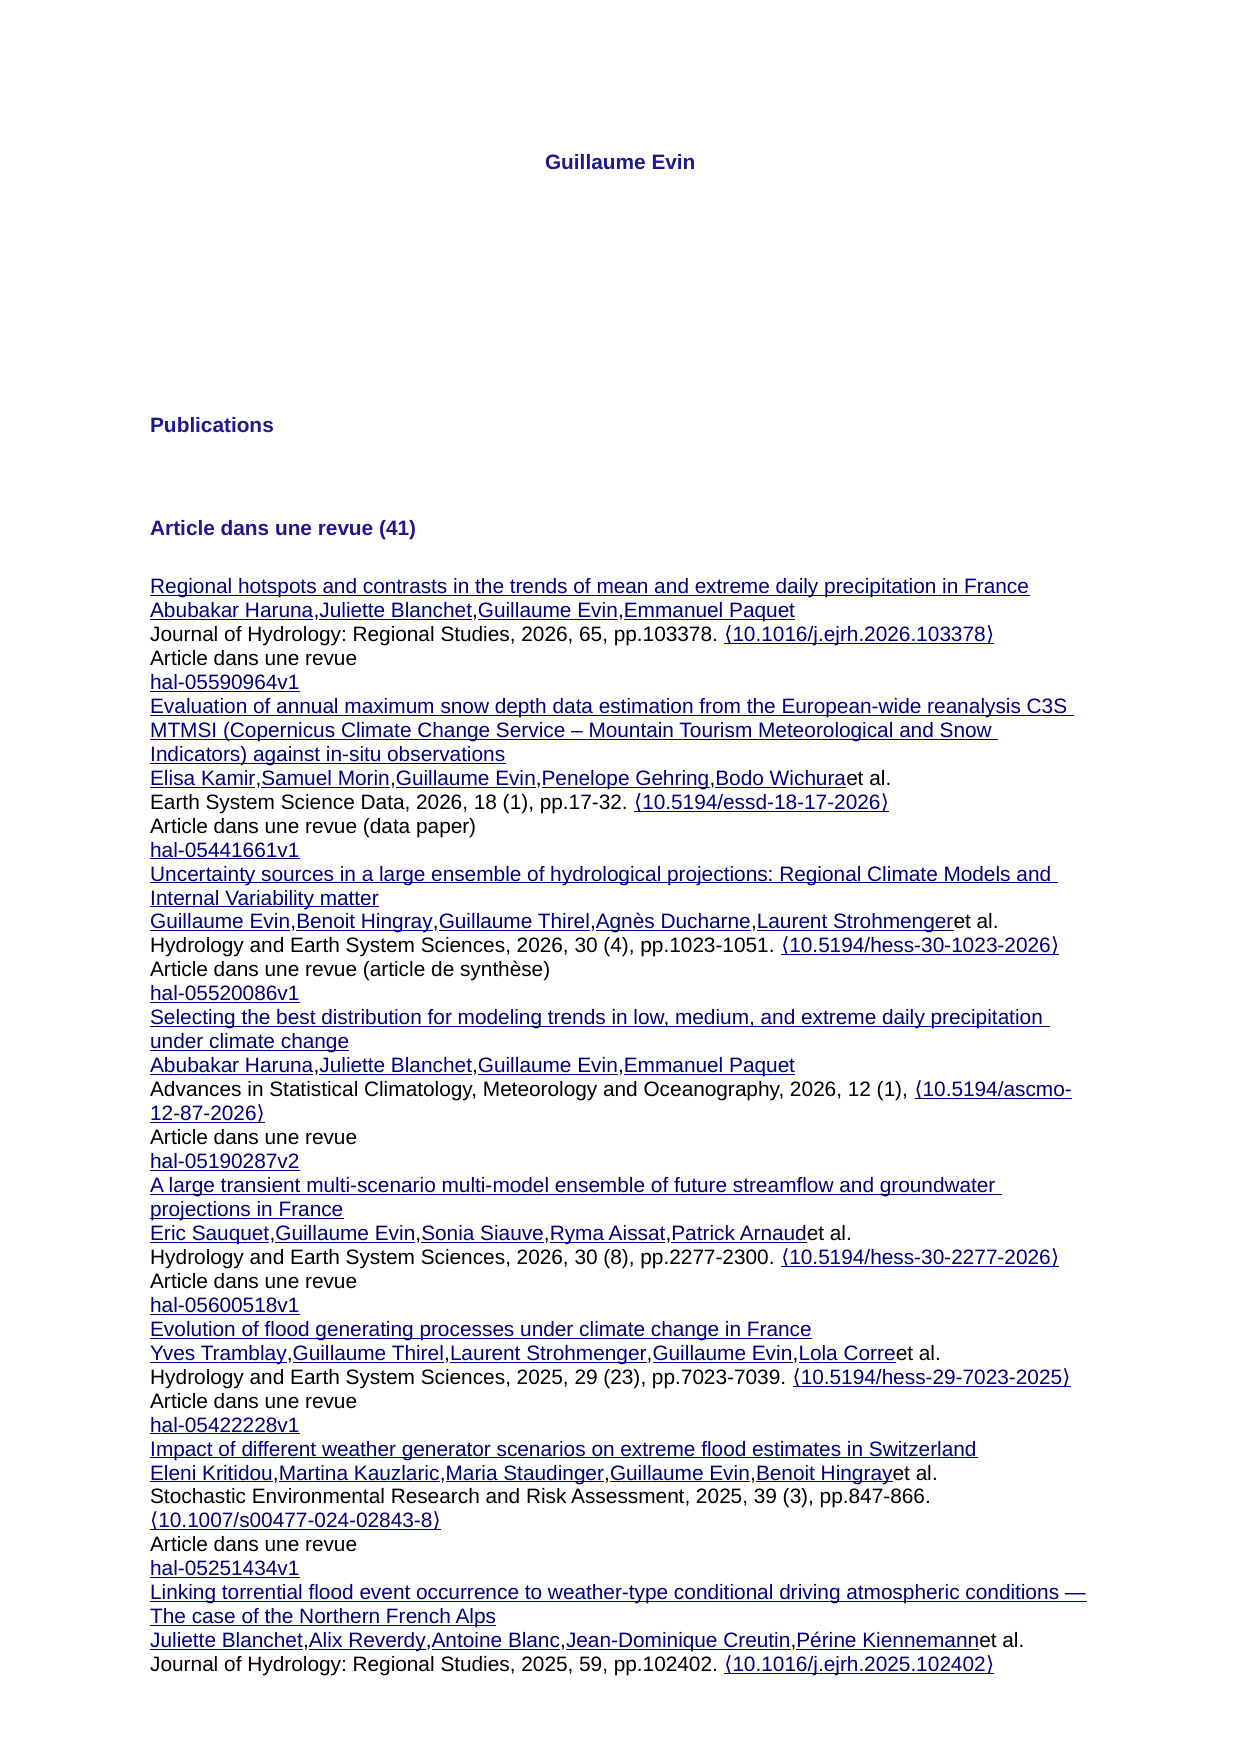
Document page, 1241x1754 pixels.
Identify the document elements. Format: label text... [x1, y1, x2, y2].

subtitle Publications [150, 412, 1090, 436]
table_cell Evolution of flood generating processes under climate change in France Yves Tramblay,Guillaume Thirel,Laurent Strohmenger,Guillaume Evin,Lola Correet al. Hydrology and Earth System Sciences, 2025, 29 (23), pp.7023-7039. ⟨10.5194/hess-29-7023-2025⟩ Article dans une revue hal-05422228v1 [150, 1317, 1090, 1436]
table_cell Impact of different weather generator scenarios on extreme flood estimates in Switzerland Eleni Kritidou,Martina Kauzlaric,Maria Staudinger,Guillaume Evin,Benoit Hingrayet al. Stochastic Environmental Research and Risk Assessment, 2025, 39 (3), pp.847-866. ⟨10.1007/s00477-024-02843-8⟩ Article dans une revue hal-05251434v1 [150, 1436, 1090, 1580]
table_header Regional hotspots and contrasts in the trends of mean and extreme daily precipitation in France Abubakar Haruna,Juliette Blanchet,Guillaume Evin,Emmanuel Paquet Journal of Hydrology: Regional Studies, 2026, 65, pp.103378. ⟨10.1016/j.ejrh.2026.103378⟩ Article dans une revue hal-05590964v1 [150, 574, 1090, 694]
table_cell Selecting the best distribution for modeling trends in low, medium, and extreme daily precipitation under climate change Abubakar Haruna,Juliette Blanchet,Guillaume Evin,Emmanuel Paquet Advances in Statistical Climatology, Meteorology and Oceanography, 2026, 12 (1), ⟨10.5194/ascmo-12-87-2026⟩ Article dans une revue hal-05190287v2 [150, 1005, 1090, 1173]
table_cell Uncertainty sources in a large ensemble of hydrological projections: Regional Climate Models and Internal Variability matter Guillaume Evin,Benoit Hingray,Guillaume Thirel,Agnès Ducharne,Laurent Strohmengeret al. Hydrology and Earth System Sciences, 2026, 30 (4), pp.1023-1051. ⟨10.5194/hess-30-1023-2026⟩ Article dans une revue (article de synthèse) hal-05520086v1 [150, 861, 1090, 1005]
table_cell Linking torrential flood event occurrence to weather-type conditional driving atmospheric conditions — The case of the Northern French Alps Juliette Blanchet,Alix Reverdy,Antoine Blanc,Jean-Dominique Creutin,Périne Kiennemannet al. Journal of Hydrology: Regional Studies, 2025, 59, pp.102402. ⟨10.1016/j.ejrh.2025.102402⟩ [150, 1580, 1090, 1676]
subtitle Article dans une revue (41) [150, 516, 1090, 539]
table_cell A large transient multi-scenario multi-model ensemble of future streamflow and groundwater projections in France Eric Sauquet,Guillaume Evin,Sonia Siauve,Ryma Aissat,Patrick Arnaudet al. Hydrology and Earth System Sciences, 2026, 30 (8), pp.2277-2300. ⟨10.5194/hess-30-2277-2026⟩ Article dans une revue hal-05600518v1 [150, 1173, 1090, 1317]
table_cell Evaluation of annual maximum snow depth data estimation from the European-wide reanalysis C3S MTMSI (Copernicus Climate Change Service – Mountain Tourism Meteorological and Snow Indicators) against in-situ observations Elisa Kamir,Samuel Morin,Guillaume Evin,Penelope Gehring,Bodo Wichuraet al. Earth System Science Data, 2026, 18 (1), pp.17-32. ⟨10.5194/essd-18-17-2026⟩ Article dans une revue (data paper) hal-05441661v1 [150, 694, 1090, 861]
subtitle Guillaume Evin [150, 150, 1090, 174]
